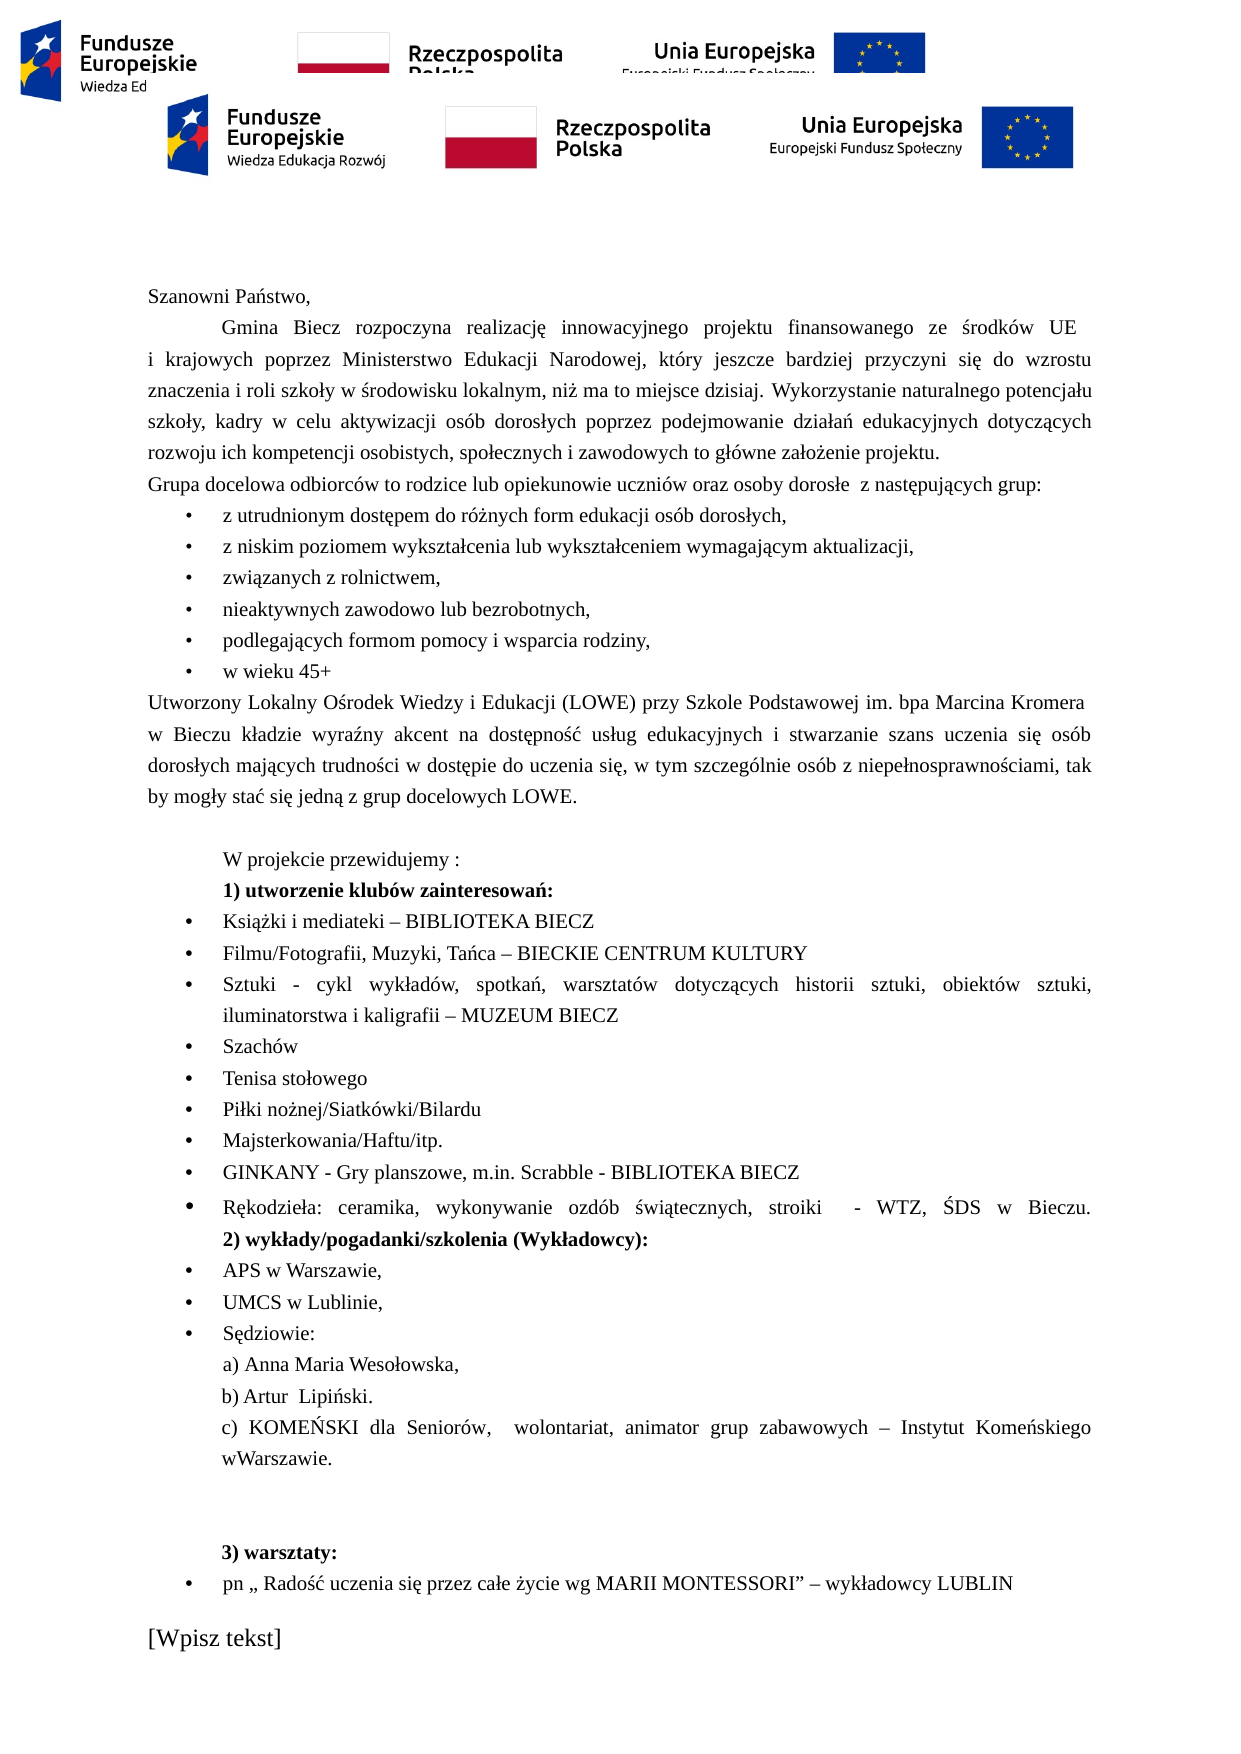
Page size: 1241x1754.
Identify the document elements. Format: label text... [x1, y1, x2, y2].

list związanych z rolnictwem, [185, 565, 1093, 589]
picture [0, 0, 1093, 196]
list Filmu/Fotografii, Muzyki, Tańca – BIECKIE CENTRUM KULTURY [185, 940, 1093, 964]
list UMCS w Lublinie, [185, 1289, 1093, 1314]
list nieaktywnych zawodowo lub bezrobotnych, [185, 596, 1093, 621]
list pn „ Radość uczenia się przez całe życie wg MARII MONTESSORI” – wykładowcy LUBLIN [185, 1571, 1093, 1595]
list Majsterkowania/Haftu/itp. [185, 1128, 1093, 1152]
list GINKANY - Gry planszowe, m.in. Scrabble - BIBLIOTEKA BIECZ [185, 1160, 1093, 1184]
list Sztuki - cykl wykładów, spotkań, warsztatów dotyczących historii sztuki, obiektów sztuki, iluminatorstwa i kaligrafii – MUZEUM BIECZ [185, 972, 1093, 1027]
list Szachów [185, 1034, 1093, 1058]
list w wieku 45+ [185, 659, 1093, 683]
list APS w Warszawie, [185, 1258, 1093, 1282]
text 3) warsztaty: [148, 1540, 1093, 1564]
list z utrudnionym dostępem do różnych form edukacji osób dorosłych, [185, 503, 1093, 527]
list Tenisa stołowego [185, 1066, 1093, 1090]
list podlegających formom pomocy i wsparcia rodziny, [185, 628, 1093, 652]
text Gmina Biecz rozpoczyna realizację innowacyjnego projektu finansowanego ze środków UE i krajowych poprzez Ministerstwo Edukacji Narodowej, który jeszcze bardziej przyczyni się do wzrostu znaczenia i roli szkoły w środowisku lokalnym, niż ma to miejsce dzisiaj. Wykorzystanie naturalnego potencjału szkoły, kadry w celu aktywizacji osób dorosłych poprzez podejmowanie działań edukacyjnych dotyczących rozwoju ich kompetencji osobistych, społecznych i zawodowych to główne założenie projektu. [148, 315, 1093, 464]
list z niskim poziomem wykształcenia lub wykształceniem wymagającym aktualizacji, [185, 534, 1093, 558]
text b) Artur Lipiński. [148, 1383, 1093, 1408]
text Grupa docelowa odbiorców to rodzice lub opiekunowie uczniów oraz osoby dorosłe z następujących grup: [148, 471, 1093, 496]
list Sędziowie: [185, 1321, 1093, 1345]
list Książki i mediateki – BIBLIOTEKA BIECZ [185, 909, 1093, 933]
text Utworzony Lokalny Ośrodek Wiedzy i Edukacji (LOWE) przy Szkole Podstawowej im. bpa Marcina Kromera w Bieczu kładzie wyraźny akcent na dostępność usług edukacyjnych i stwarzanie szans uczenia się osób dorosłych mających trudności w dostępie do uczenia się, w tym szczególnie osób z niepełnosprawnościami, tak by mogły stać się jedną z grup docelowych LOWE. [148, 690, 1093, 808]
list W projekcie przewidujemy : 1) utworzenie klubów zainteresowań: [223, 846, 1093, 902]
list Rękodzieła: ceramika, wykonywanie ozdób świątecznych, stroiki - WTZ, ŚDS w Bieczu. 2) wykłady/pogadanki/szkolenia (Wykładowcy): [185, 1191, 1093, 1251]
list a) Anna Maria Wesołowska, [223, 1352, 1093, 1376]
list Piłki nożnej/Siatkówki/Bilardu [185, 1097, 1093, 1121]
text c) KOMEŃSKI dla Seniorów, wolontariat, animator grup zabawowych – Instytut Komeńskiego wWarszawie. [221, 1415, 1093, 1470]
text Szanowni Państwo, [148, 284, 1093, 308]
